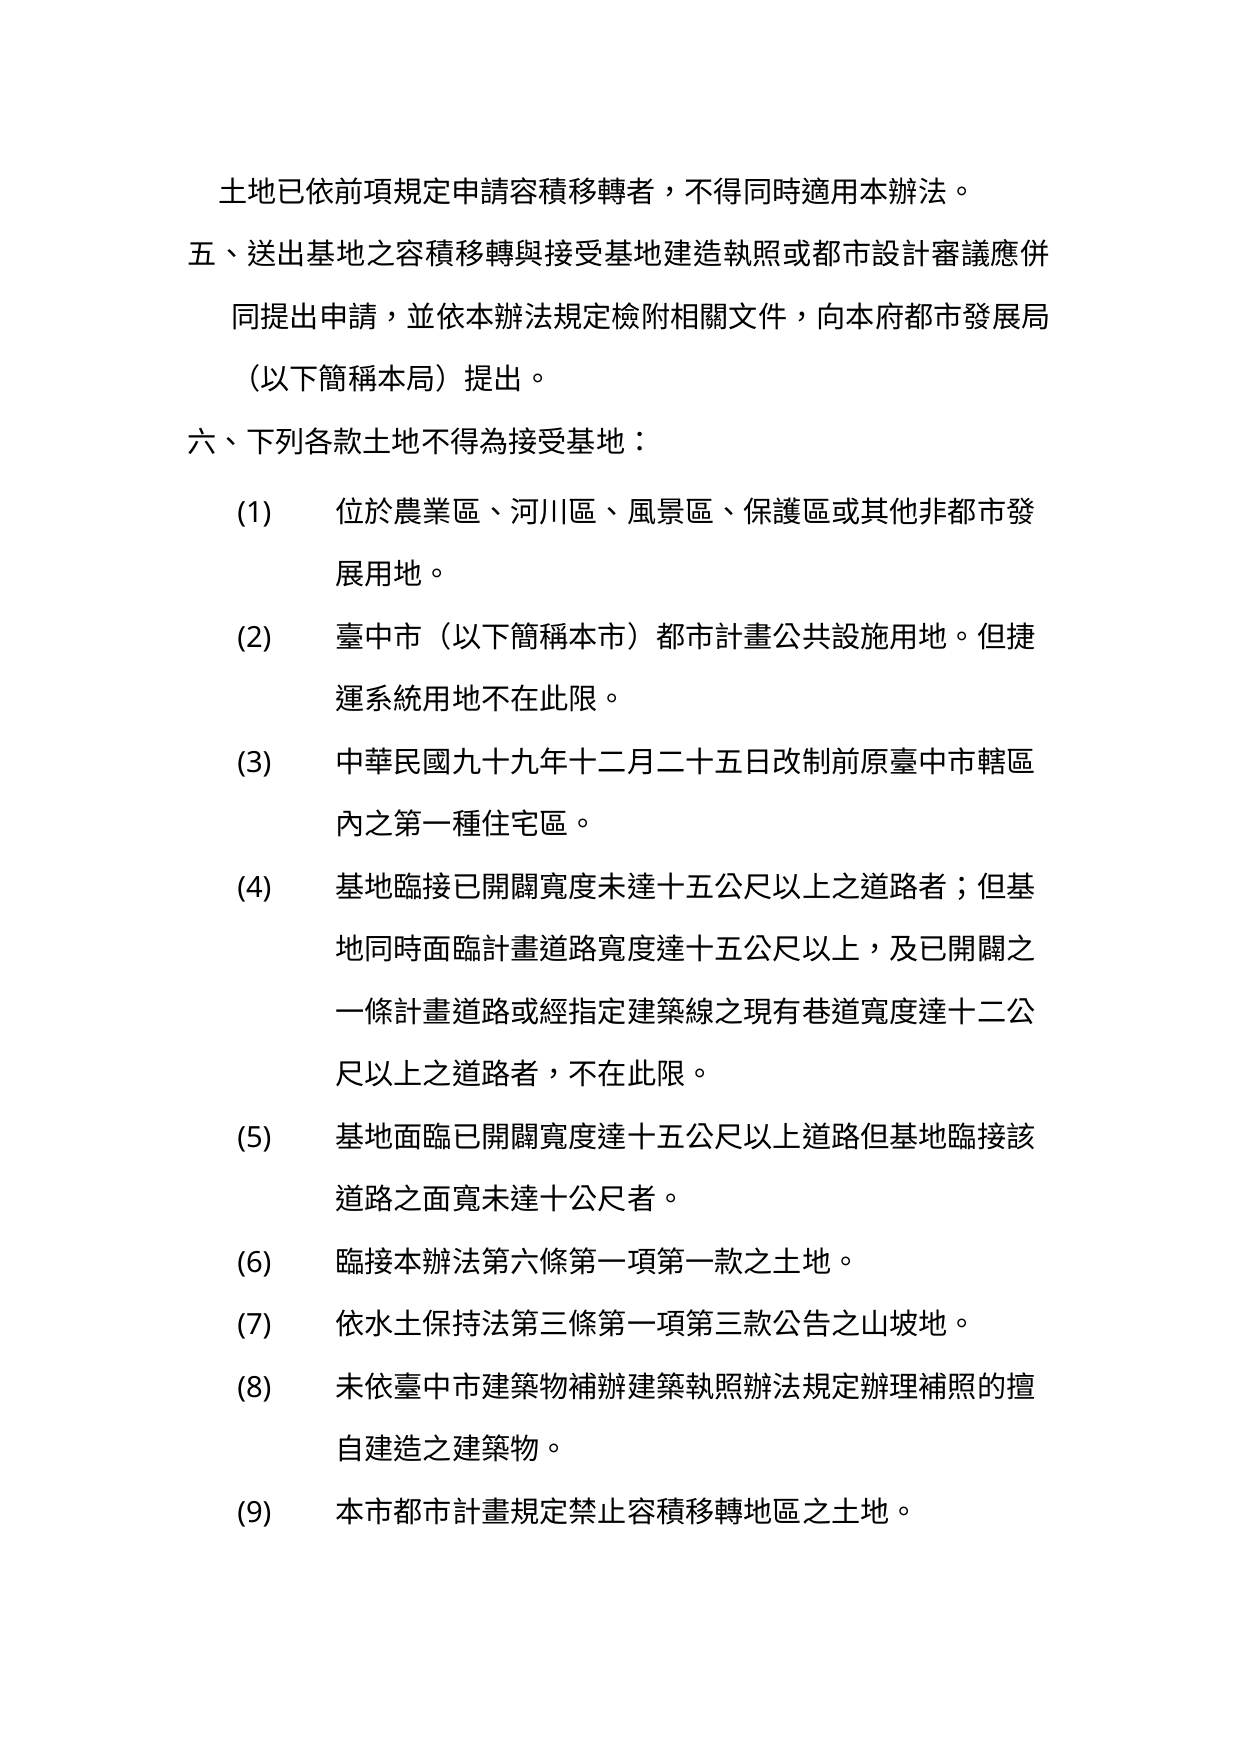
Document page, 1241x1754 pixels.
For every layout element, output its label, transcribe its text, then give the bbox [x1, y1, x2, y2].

text 五、送出基地之容積移轉與接受基地建造執照或都市設計審議應併同提出申請，並依本辦法規定檢附相關文件，向本府都市發展局（以下簡稱本局）提出。 [187, 221, 1053, 408]
text 土地已依前項規定申請容積移轉者，不得同時適用本辦法。 [187, 158, 1053, 221]
text 六、下列各款土地不得為接受基地： [187, 408, 1053, 471]
list 未依臺中市建築物補辦建築執照辦法規定辦理補照的擅自建造之建築物。 [237, 1353, 1053, 1478]
list 臺中市（以下簡稱本市）都市計畫公共設施用地。但捷運系統用地不在此限。 [237, 603, 1053, 728]
list 中華民國九十九年十二月二十五日改制前原臺中市轄區內之第一種住宅區。 [237, 728, 1053, 853]
list 基地面臨已開闢寬度達十五公尺以上道路但基地臨接該道路之面寬未達十公尺者。 [237, 1103, 1053, 1228]
list 位於農業區、河川區、風景區、保護區或其他非都市發展用地。 [237, 478, 1053, 603]
list 依水土保持法第三條第一項第三款公告之山坡地。 [237, 1291, 1053, 1353]
list 本市都市計畫規定禁止容積移轉地區之土地。 [237, 1478, 1053, 1541]
list 臨接本辦法第六條第一項第一款之土地。 [237, 1228, 1053, 1291]
list 基地臨接已開闢寬度未達十五公尺以上之道路者；但基地同時面臨計畫道路寬度達十五公尺以上，及已開闢之一條計畫道路或經指定建築線之現有巷道寬度達十二公尺以上之道路者，不在此限。 [237, 853, 1053, 1103]
